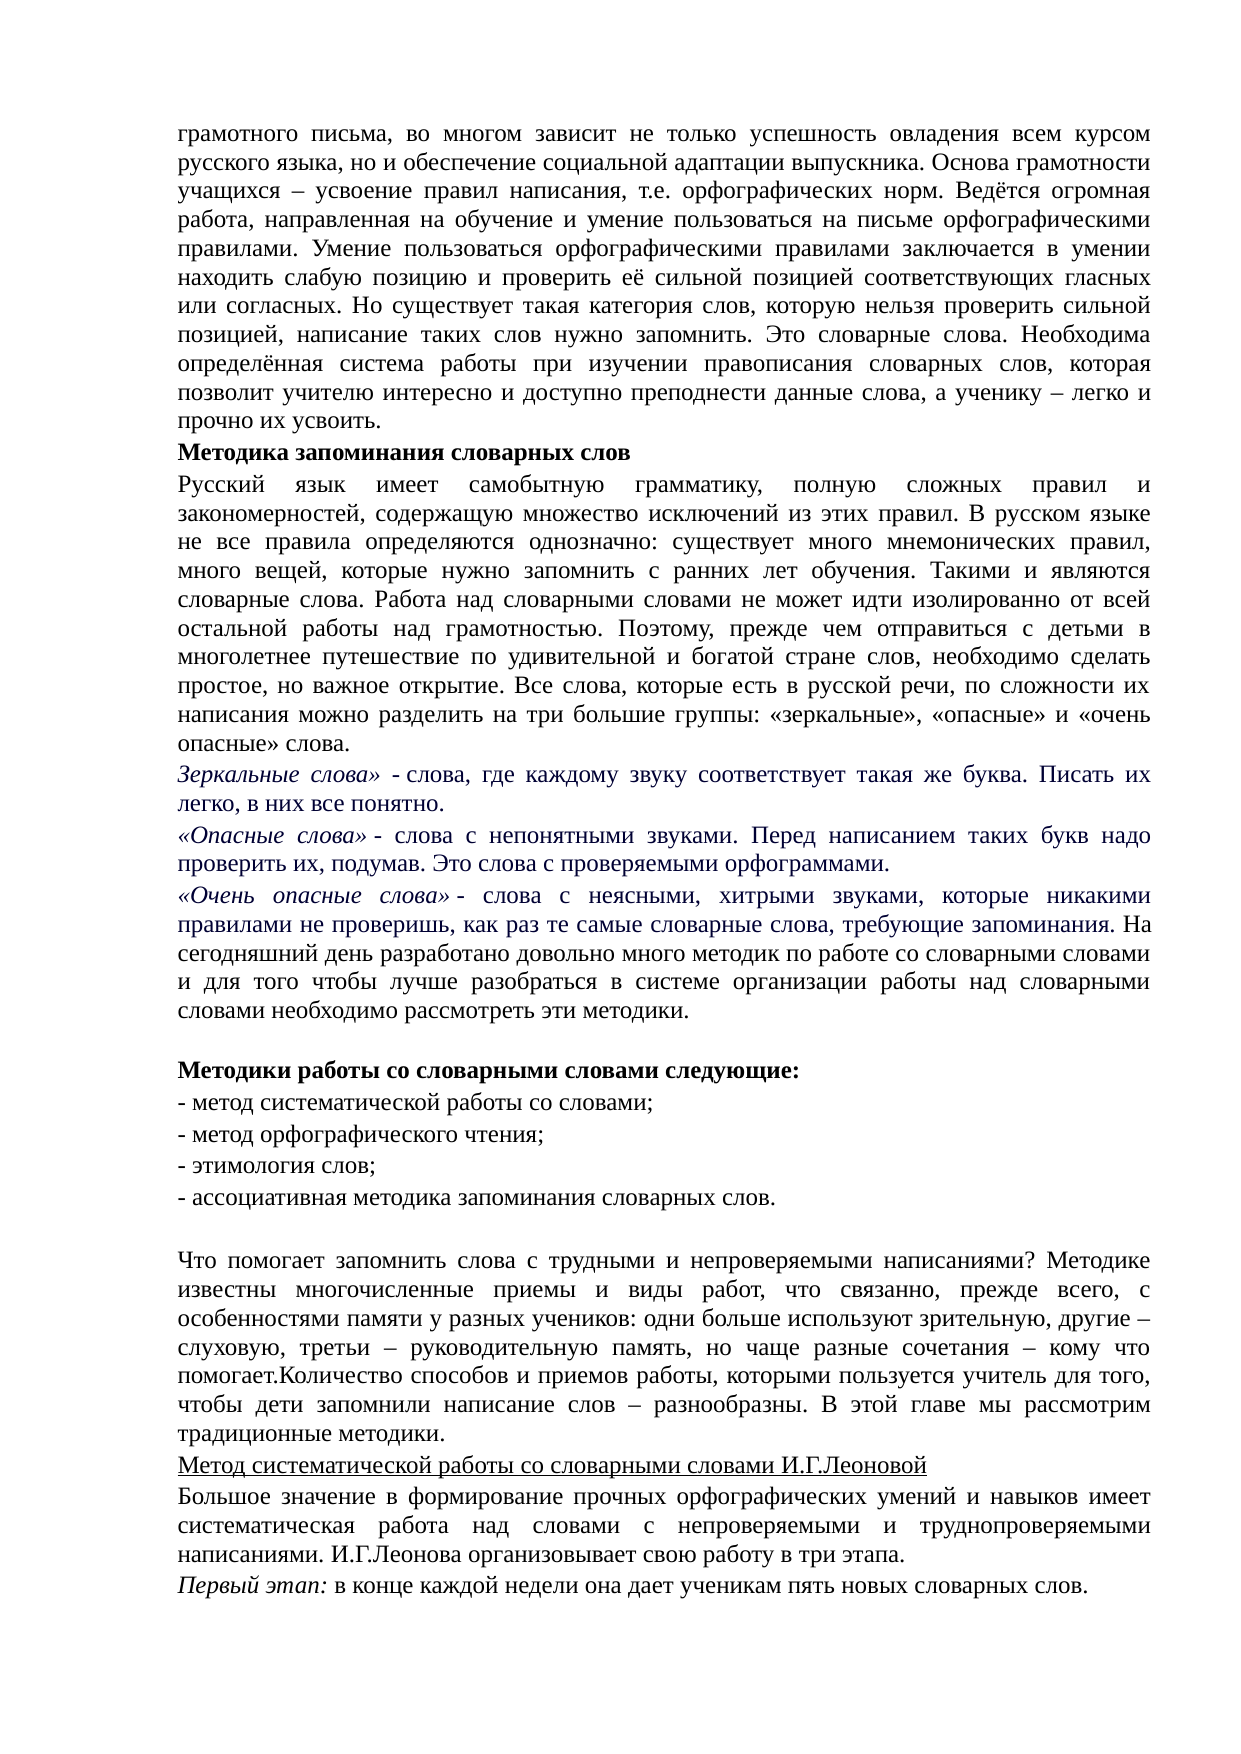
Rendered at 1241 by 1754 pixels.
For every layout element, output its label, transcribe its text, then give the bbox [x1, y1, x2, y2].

text Русский язык имеет самобытную грамматику, полную сложных правил и закономерностей, содержащую множество исключений из этих правил. В русском языке не все правила определяются однозначно: существует много мнемонических правил, много вещей, которые нужно запомнить с ранних лет обучения. Такими и являются словарные слова. Работа над словарными словами не может идти изолированно от всей остальной работы над грамотностью. Поэтому, прежде чем отправиться с детьми в многолетнее путешествие по удивительной и богатой стране слов, необходимо сделать простое, но важное открытие. Все слова, которые есть в русской речи, по сложности их написания можно разделить на три большие группы: «зеркальные», «опасные» и «очень опасные» слова. [177, 469, 1152, 756]
text Метод систематической работы со словарными словами И.Г.Леоновой [177, 1450, 1152, 1478]
text Зеркальные слова» - слова, где каждому звуку соответствует такая же буква. Писать их легко, в них все понятно. [177, 759, 1152, 817]
text Большое значение в формирование прочных орфографических умений и навыков имеет систематическая работа над словами с непроверяемыми и труднопроверяемыми написаниями. И.Г.Леонова организовывает свою работу в три этапа. [177, 1481, 1152, 1568]
text «Очень опасные слова» - слова с неясными, хитрыми звуками, которые никакими правилами не проверишь, как раз те самые словарные слова, требующие запоминания. На сегодняшний день разработано довольно много методик по работе со словарными словами и для того чтобы лучше разобраться в системе организации работы над словарными словами необходимо рассмотреть эти методики. [177, 880, 1152, 1024]
text Методика запоминания словарных слов [177, 437, 1152, 466]
text - метод систематической работы со словами; [177, 1087, 1152, 1116]
text - этимология слов; [177, 1151, 1152, 1179]
text Методики работы со словарными словами следующие: [177, 1056, 1152, 1084]
text Что помогает запомнить слова с трудными и непроверяемыми написаниями? Методике известны многочисленные приемы и виды работ, что связанно, прежде всего, с особенностями памяти у разных учеников: одни больше используют зрительную, другие – слуховую, третьи – руководительную память, но чаще разные сочетания – кому что помогает.Количество способов и приемов работы, которыми пользуется учитель для того, чтобы дети запомнили написание слов – разнообразны. В этой главе мы рассмотрим традиционные методики. [177, 1246, 1152, 1447]
text Первый этап: в конце каждой недели она дает ученикам пять новых словарных слов. [177, 1571, 1152, 1599]
text «Опасные слова» - слова с непонятными звуками. Перед написанием таких букв надо проверить их, подумав. Это слова с проверяемыми орфограммами. [177, 820, 1152, 877]
text - ассоциативная методика запоминания словарных слов. [177, 1182, 1152, 1211]
text грамотного письма, во многом зависит не только успешность овладения всем курсом русского языка, но и обеспечение социальной адаптации выпускника. Основа грамотности учащихся – усвоение правил написания, т.е. орфографических норм. Ведётся огромная работа, направленная на обучение и умение пользоваться на письме орфографическими правилами. Умение пользоваться орфографическими правилами заключается в умении находить слабую позицию и проверить её сильной позицией соответствующих гласных или согласных. Но существует такая категория слов, которую нельзя проверить сильной позицией, написание таких слов нужно запомнить. Это словарные слова. Необходима определённая система работы при изучении правописания словарных слов, которая позволит учителю интересно и доступно преподнести данные слова, а ученику – легко и прочно их усвоить. [177, 118, 1152, 434]
text - метод орфографического чтения; [177, 1119, 1152, 1148]
